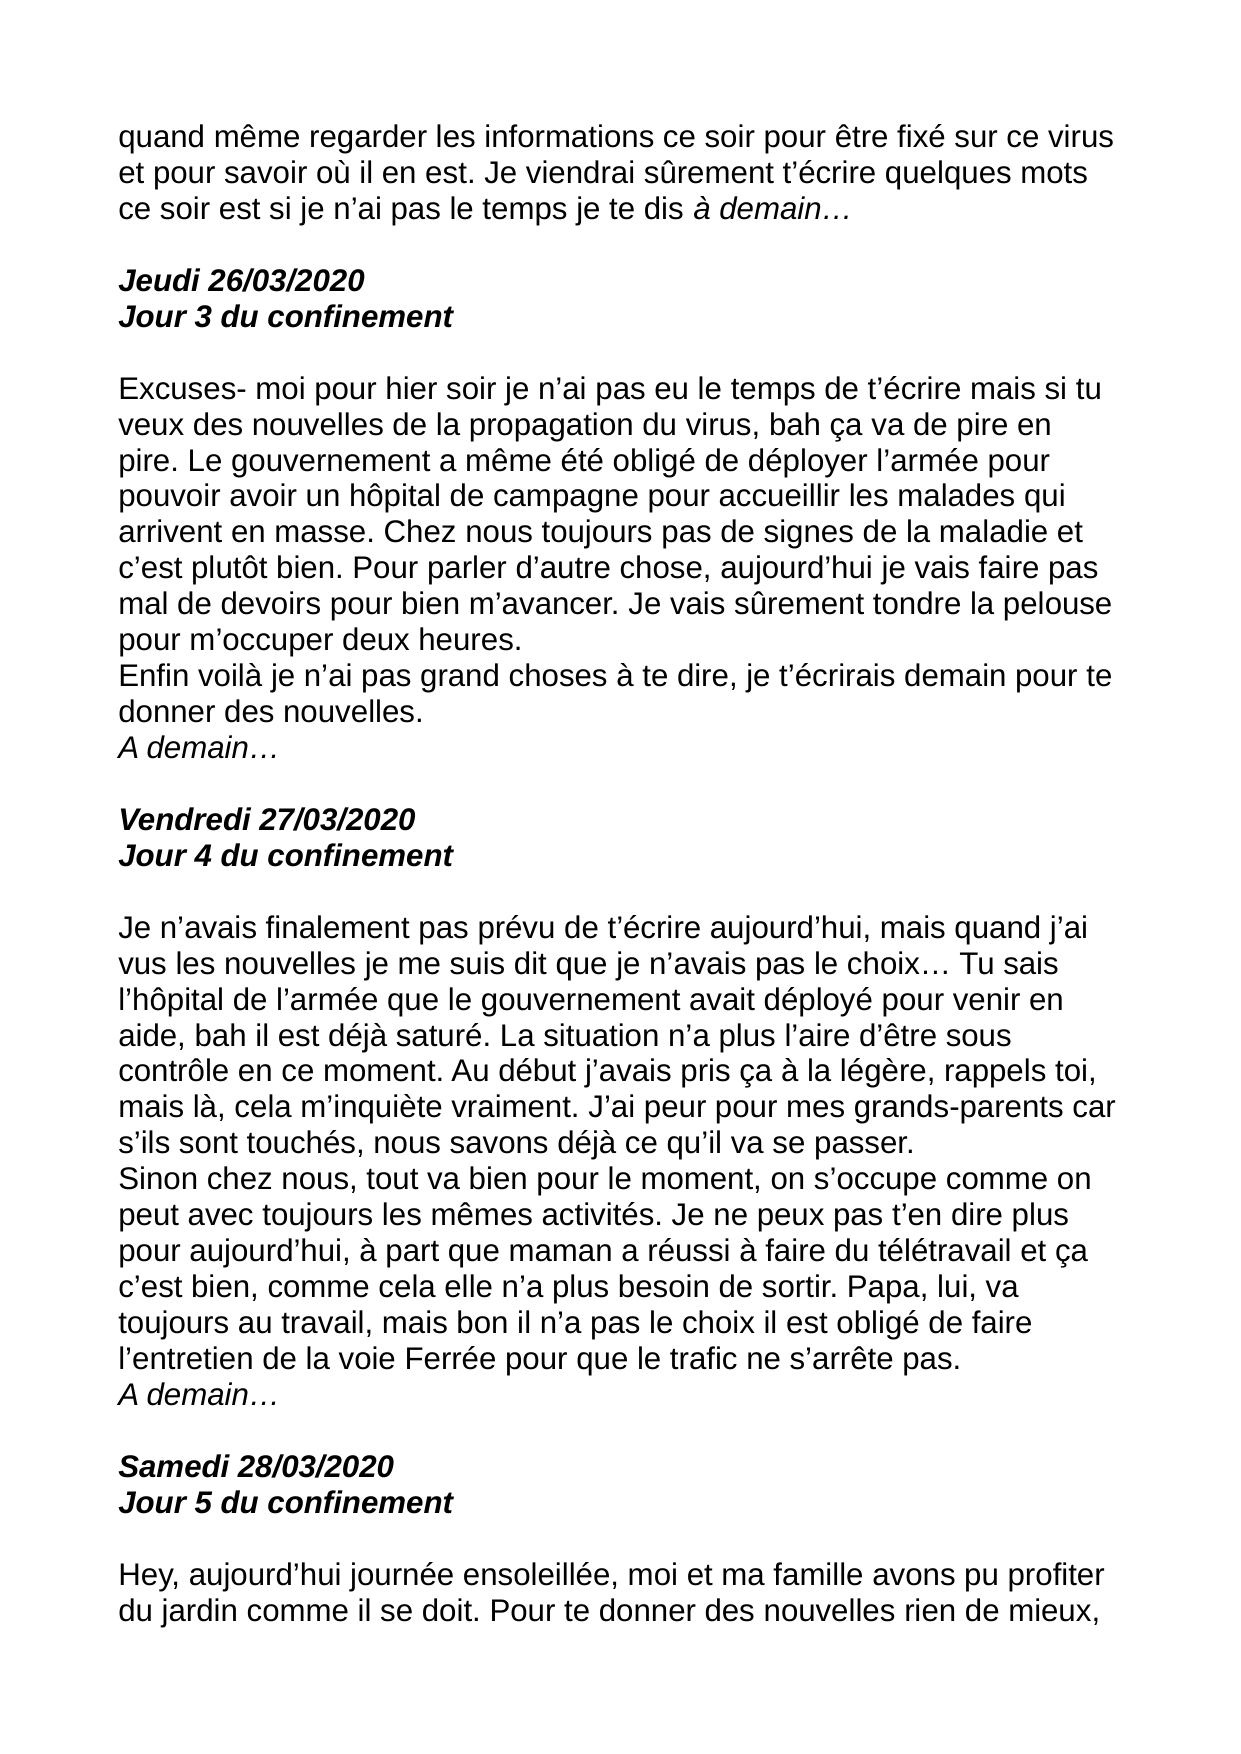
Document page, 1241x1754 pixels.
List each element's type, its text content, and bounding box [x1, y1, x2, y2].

text quand même regarder les informations ce soir pour être fixé sur ce virus et pour savoir où il en est. Je viendrai sûrement t’écrire quelques mots ce soir est si je n’ai pas le temps je te dis à demain… [118, 118, 1122, 226]
text Jour 5 du confinement [118, 1484, 1122, 1520]
text A demain… [118, 1376, 1122, 1412]
text Samedi 28/03/2020 [118, 1448, 1122, 1484]
text Vendredi 27/03/2020 [118, 801, 1122, 837]
text Jeudi 26/03/2020 [118, 262, 1122, 298]
text A demain… [118, 729, 1122, 765]
text Jour 3 du confinement [118, 298, 1122, 334]
text Excuses- moi pour hier soir je n’ai pas eu le temps de t’écrire mais si tu veux des nouvelles de la propagation du virus, bah ça va de pire en pire. Le gouvernement a même été obligé de déployer l’armée pour pouvoir avoir un hôpital de campagne pour accueillir les malades qui arrivent en masse. Chez nous toujours pas de signes de la maladie et c’est plutôt bien. Pour parler d’autre chose, aujourd’hui je vais faire pas mal de devoirs pour bien m’avancer. Je vais sûrement tondre la pelouse pour m’occuper deux heures. [118, 370, 1122, 657]
text Sinon chez nous, tout va bien pour le moment, on s’occupe comme on peut avec toujours les mêmes activités. Je ne peux pas t’en dire plus pour aujourd’hui, à part que maman a réussi à faire du télétravail et ça c’est bien, comme cela elle n’a plus besoin de sortir. Papa, lui, va toujours au travail, mais bon il n’a pas le choix il est obligé de faire l’entretien de la voie Ferrée pour que le trafic ne s’arrête pas. [118, 1160, 1122, 1376]
text Enfin voilà je n’ai pas grand choses à te dire, je t’écrirais demain pour te donner des nouvelles. [118, 657, 1122, 729]
text Hey, aujourd’hui journée ensoleillée, moi et ma famille avons pu profiter du jardin comme il se doit. Pour te donner des nouvelles rien de mieux, [118, 1556, 1122, 1627]
text Je n’avais finalement pas prévu de t’écrire aujourd’hui, mais quand j’ai vus les nouvelles je me suis dit que je n’avais pas le choix… Tu sais l’hôpital de l’armée que le gouvernement avait déployé pour venir en aide, bah il est déjà saturé. La situation n’a plus l’aire d’être sous contrôle en ce moment. Au début j’avais pris ça à la légère, rappels toi, mais là, cela m’inquiète vraiment. J’ai peur pour mes grands-parents car s’ils sont touchés, nous savons déjà ce qu’il va se passer. [118, 909, 1122, 1160]
text Jour 4 du confinement [118, 837, 1122, 873]
